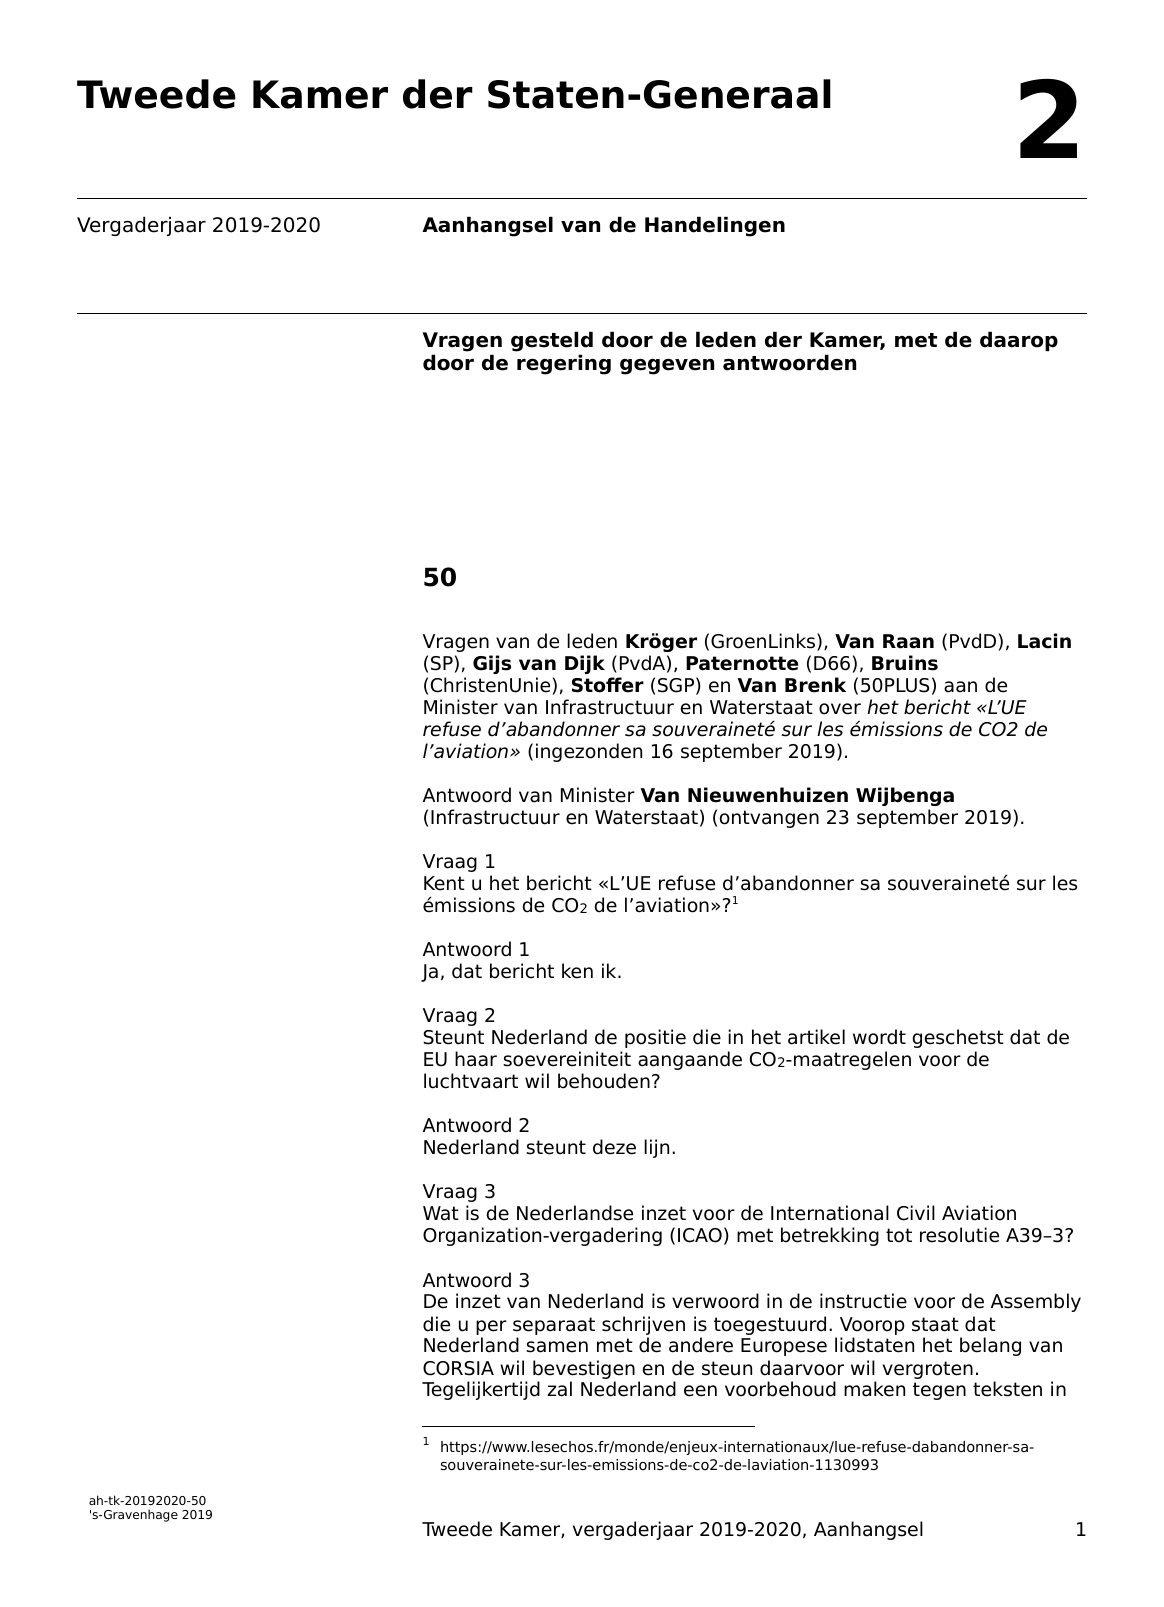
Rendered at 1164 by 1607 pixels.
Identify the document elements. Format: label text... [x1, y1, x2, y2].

table_cell Vragen gesteld door de leden der Kamer, met de daarop door de regering gegeven antwoorden [422, 314, 1087, 376]
table_header 2 [886, 59, 1087, 198]
text Vraag 1 [422, 851, 1087, 873]
text Vraag 3 [422, 1181, 1087, 1203]
text De inzet van Nederland is verwoord in de instructie voor de Assembly die u per separaat schrijven is toegestuurd. Voorop staat dat Nederland samen met de andere Europese lidstaten het belang van CORSIA wil bevestigen en de steun daarvoor wil vergroten. Tegelijkertijd zal Nederland een voorbehoud maken tegen teksten in [422, 1291, 1087, 1401]
text Wat is de Nederlandse inzet voor de International Civil Aviation Organization-vergadering (ICAO) met betrekking tot resolutie A39–3? [422, 1203, 1087, 1247]
text Nederland steunt deze lijn. [422, 1137, 1087, 1159]
table_cell Vergaderjaar 2019-2020 [77, 199, 422, 313]
text Vragen van de leden Kröger (GroenLinks), Van Raan (PvdD), Lacin (SP), Gijs van Dijk (PvdA), Paternotte (D66), Bruins (ChristenUnie), Stoffer (SGP) en Van Brenk (50PLUS) aan de Minister van Infrastructuur en Waterstaat over het bericht «L’UE refuse d’abandonner sa souveraineté sur les émissions de CO2 de l’aviation» (ingezonden 16 september 2019). [422, 631, 1087, 762]
text Antwoord 1 [422, 939, 1087, 961]
table_cell Aanhangsel van de Handelingen [422, 199, 1087, 313]
text Antwoord 2 [422, 1115, 1087, 1137]
text Steunt Nederland de positie die in het artikel wordt geschetst dat de EU haar soevereiniteit aangaande CO2-maatregelen voor de luchtvaart wil behouden? [422, 1027, 1087, 1093]
text Antwoord 3 [422, 1269, 1087, 1291]
text Kent u het bericht «L’UE refuse d’abandonner sa souveraineté sur les émissions de CO2 de l’aviation»? [422, 873, 1087, 917]
table_cell [77, 314, 422, 376]
text 50 [422, 563, 1087, 592]
text Antwoord van Minister Van Nieuwenhuizen Wijbenga (Infrastructuur en Waterstaat) (ontvangen 23 september 2019). [422, 785, 1087, 829]
text 's-Gravenhage 2019 [88, 1508, 323, 1522]
text Vraag 2 [422, 1005, 1087, 1027]
text https://www.lesechos.fr/monde/enjeux-internationaux/lue-refuse-dabandonner-sa-souverainete-sur-les-emissions-de-co2-de-laviation-1130993 [422, 1435, 1087, 1474]
table_header Tweede Kamer der Staten-Generaal [77, 59, 886, 198]
text Ja, dat bericht ken ik. [422, 961, 1087, 983]
text ah-tk-20192020-50 [88, 1494, 323, 1508]
